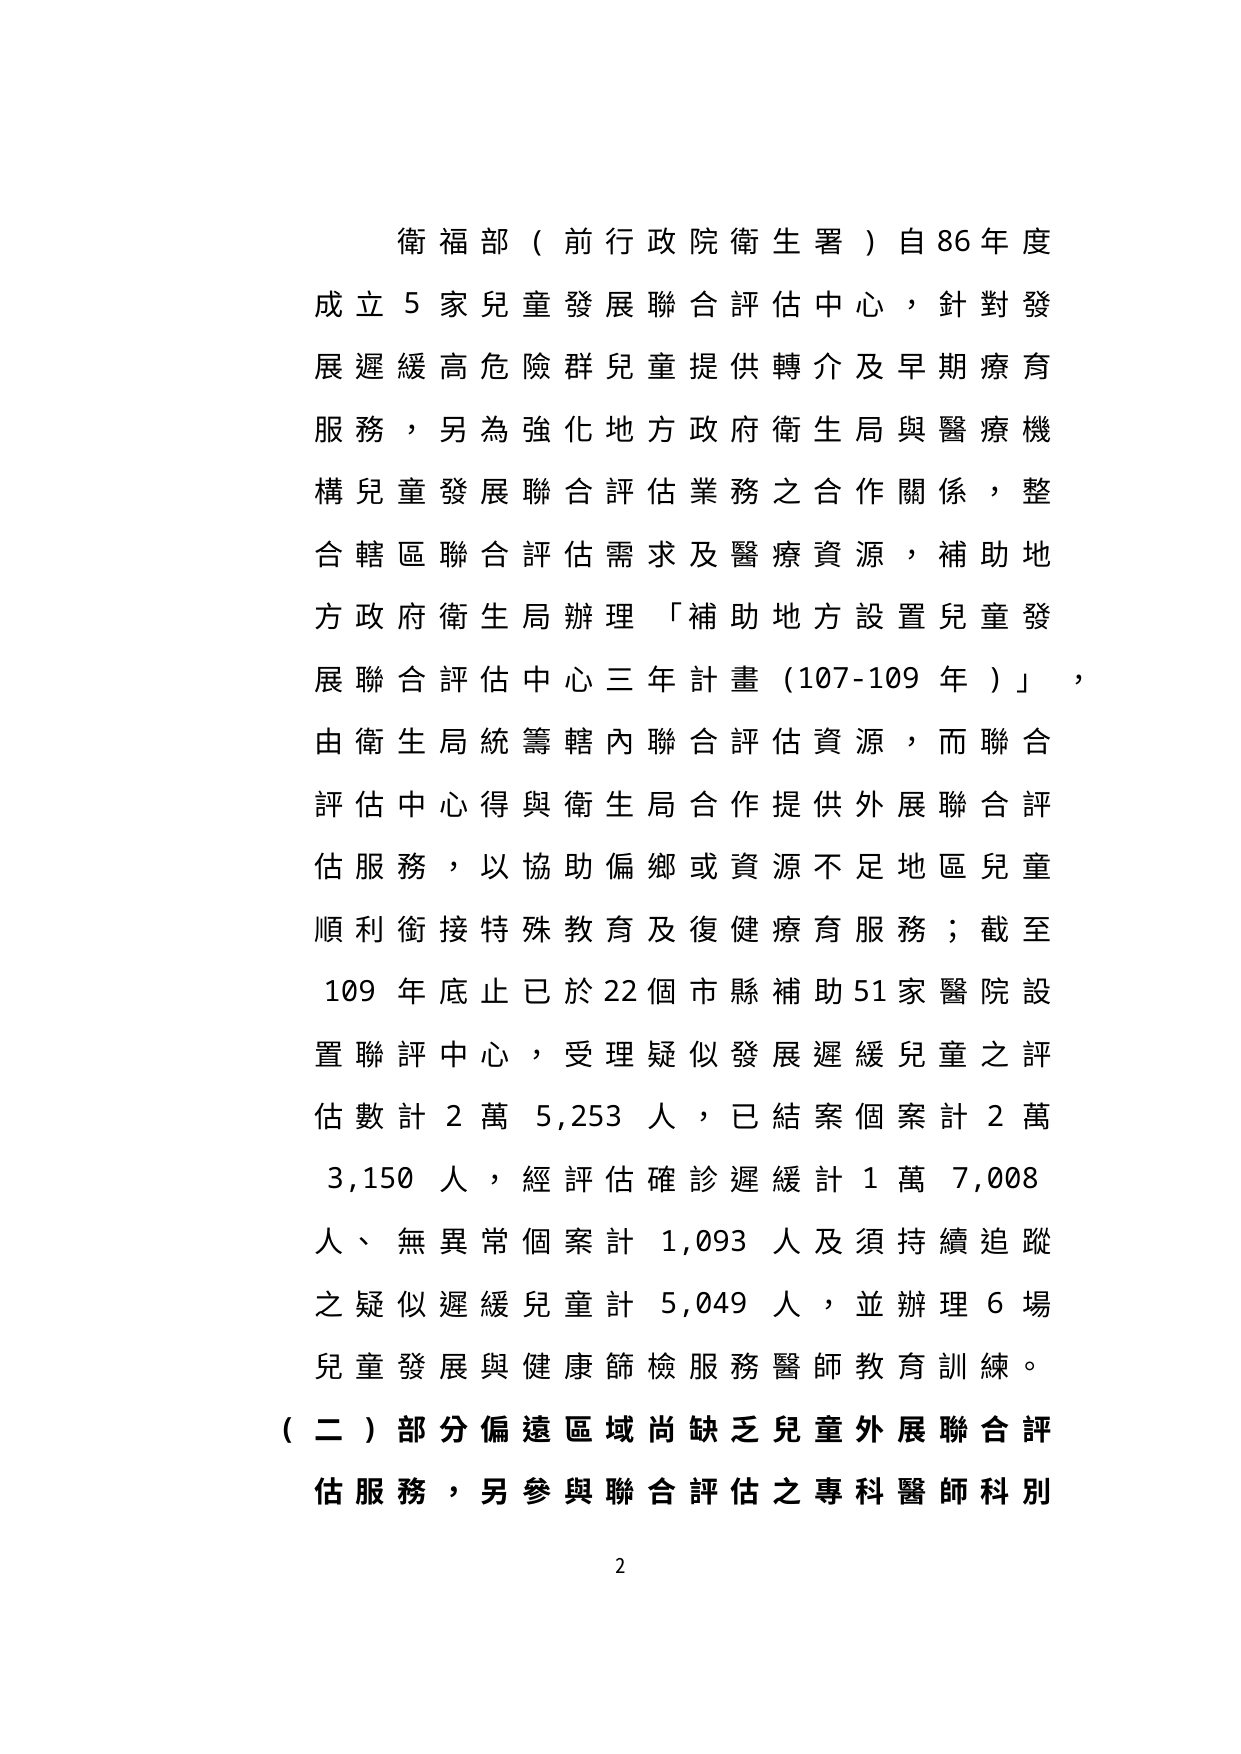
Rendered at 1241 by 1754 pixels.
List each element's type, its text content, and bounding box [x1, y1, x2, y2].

text (二)部分偏遠區域尚缺乏兒童外展聯合評估服務，另參與聯合評估之專科醫師科別 [242, 1386, 1058, 1511]
text 衛福部(前行政院衛生署)自86年度成立5家兒童發展聯合評估中心，針對發展遲緩高危險群兒童提供轉介及早期療育服務，另為強化地方政府衛生局與醫療機構兒童發展聯合評估業務之合作關係，整合轄區聯合評估需求及醫療資源，補助地方政府衛生局辦理「補助地方設置兒童發展聯合評估中心三年計畫(107-109年)」，由衛生局統籌轄內聯合評估資源，而聯合評估中心得與衛生局合作提供外展聯合評估服務，以協助偏鄉或資源不足地區兒童順利銜接特殊教育及復健療育服務；截至109年底止已於22個市縣補助51家醫院設置聯評中心，受理疑似發展遲緩兒童之評估數計2萬5,253人，已結案個案計2萬3,150人，經評估確診遲緩計1萬7,008人、無異常個案計1,093人及須持續追蹤之疑似遲緩兒童計5,049人，並辦理6場兒童發展與健康篩檢服務醫師教育訓練。 [271, 198, 1058, 1386]
